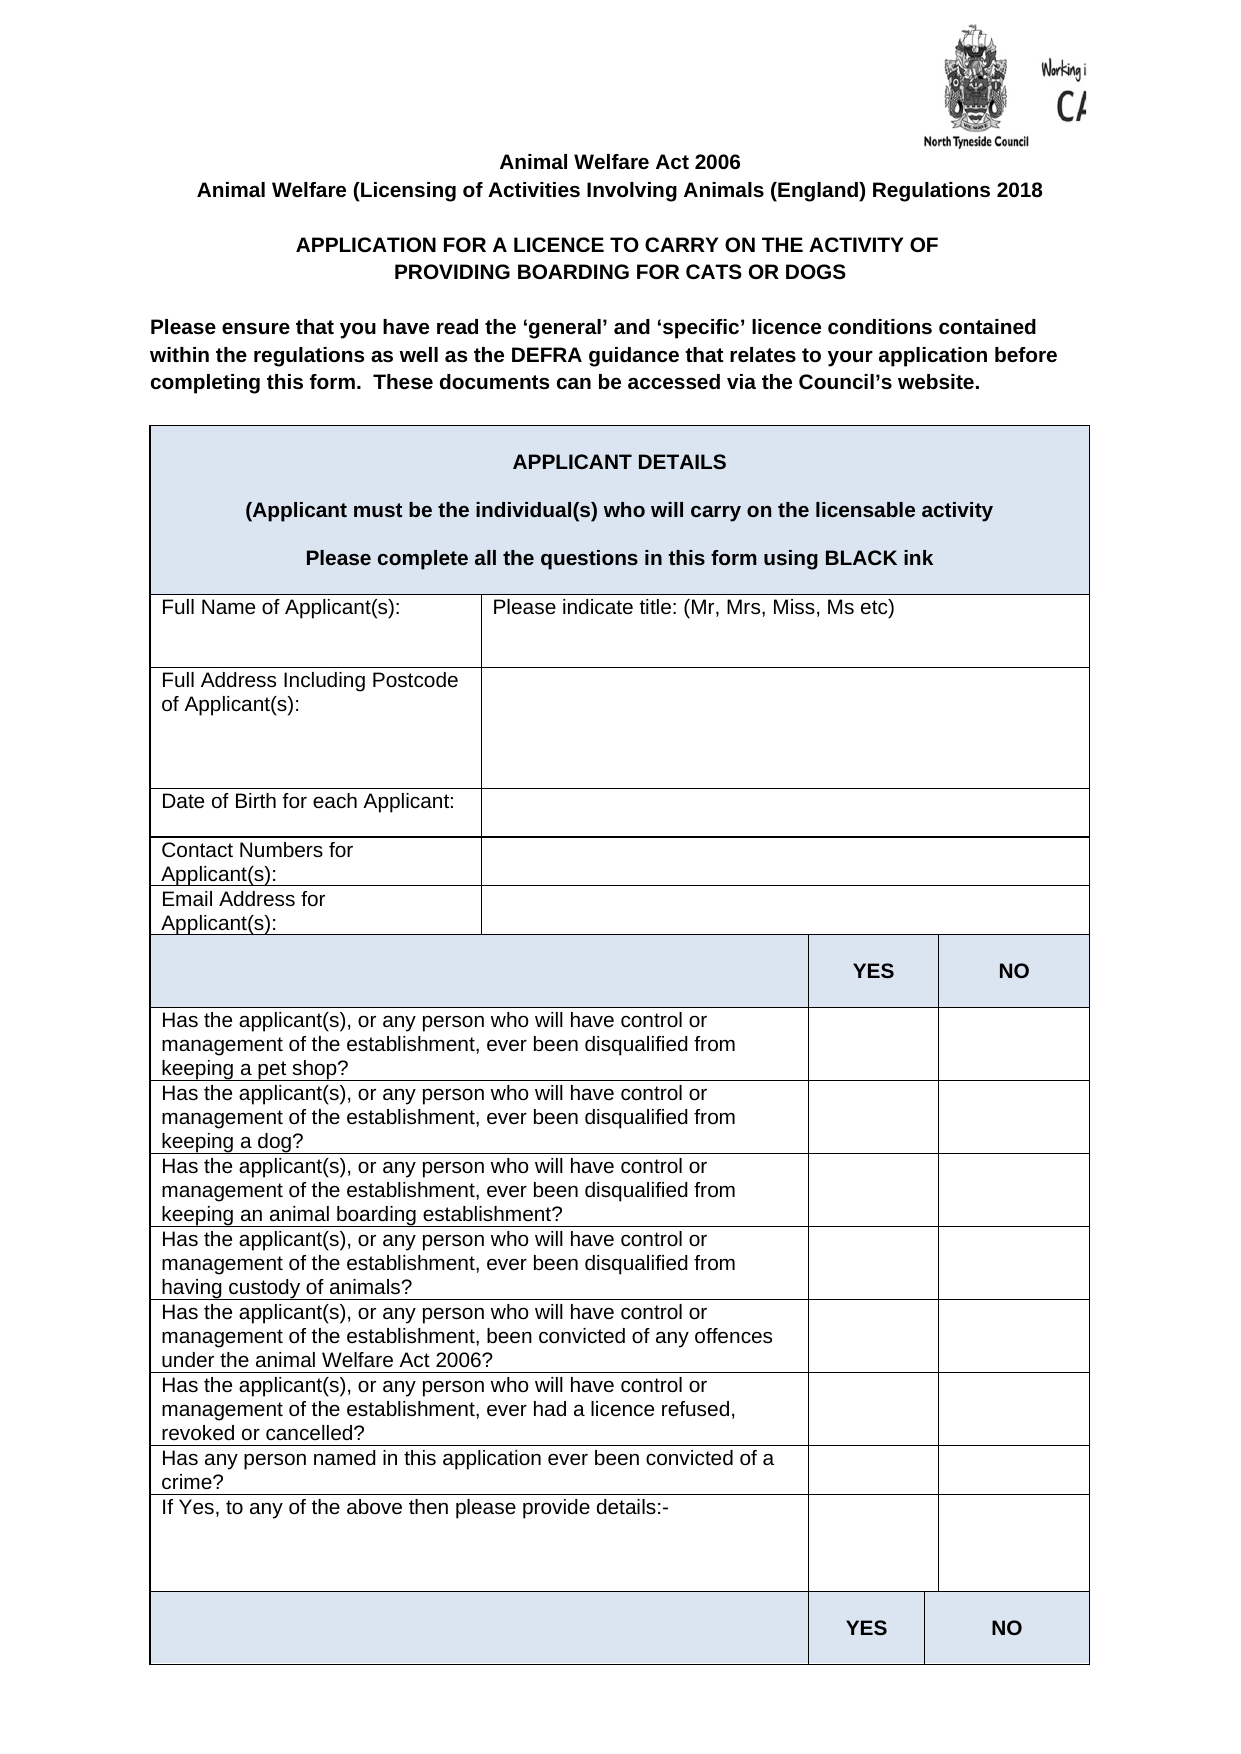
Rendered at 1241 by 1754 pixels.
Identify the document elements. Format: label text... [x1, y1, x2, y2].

table_cell [809, 1008, 938, 1080]
table_cell [939, 1008, 1089, 1080]
table_cell Contact Numbers for Applicant(s): [151, 838, 481, 885]
table_cell [939, 1446, 1089, 1494]
table_cell Has any person named in this application ever been convicted of a crime? [151, 1446, 808, 1494]
table_cell [482, 789, 1089, 836]
table_header APPLICANT DETAILS (Applicant must be the individual(s) who will carry on the licensable activity Please complete all the questions in this form using BLACK ink [151, 426, 1089, 594]
table_cell YES [809, 935, 938, 1007]
table_cell Full Name of Applicant(s): [151, 595, 481, 667]
table_cell [482, 838, 1089, 885]
table_cell YES [809, 1592, 924, 1663]
text Animal Welfare Act 2006 [150, 150, 1090, 174]
table_cell [939, 1300, 1089, 1372]
text Animal Welfare (Licensing of Activities Involving Animals (England) Regulations 2018 [150, 177, 1090, 201]
table_cell [939, 1373, 1089, 1445]
text APPLICATION FOR A LICENCE TO CARRY ON THE ACTIVITY OF [150, 232, 1090, 256]
table_cell Please indicate title: (Mr, Mrs, Miss, Ms etc) [482, 595, 1089, 667]
table_cell Has the applicant(s), or any person who will have control or management of the establishment, ever been disqualified from keeping an animal boarding establishment? [151, 1154, 808, 1226]
table_cell [809, 1154, 938, 1226]
table_cell [151, 935, 808, 1007]
table_cell Full Address Including Postcode of Applicant(s): [151, 668, 481, 787]
table_cell [809, 1227, 938, 1299]
table_cell [482, 668, 1089, 787]
table_cell Has the applicant(s), or any person who will have control or management of the establishment, ever been disqualified from keeping a dog? [151, 1081, 808, 1153]
table_cell [939, 1495, 1089, 1591]
table_cell [939, 1154, 1089, 1226]
table_cell [809, 1495, 938, 1591]
table_cell [809, 1373, 938, 1445]
text Please ensure that you have read the ‘general’ and ‘specific’ licence conditions contained within the regulations as well as the DEFRA guidance that relates to your application before completing this form. These documents can be accessed via the Council’s website. [150, 315, 1090, 394]
table_cell [809, 1300, 938, 1372]
table_cell If Yes, to any of the above then please provide details:- [151, 1495, 808, 1591]
table_cell Has the applicant(s), or any person who will have control or management of the establishment, ever had a licence refused, revoked or cancelled? [151, 1373, 808, 1445]
table_cell [939, 1227, 1089, 1299]
table_cell Email Address for Applicant(s): [151, 886, 481, 934]
table_cell [809, 1446, 938, 1494]
text PROVIDING BOARDING FOR CATS OR DOGS [150, 260, 1090, 284]
table_cell Has the applicant(s), or any person who will have control or management of the establishment, ever been disqualified from keeping a pet shop? [151, 1008, 808, 1080]
table_cell [809, 1081, 938, 1153]
table_cell [482, 886, 1089, 934]
table_cell [151, 1592, 808, 1663]
table_cell [939, 1081, 1089, 1153]
table_cell NO [939, 935, 1089, 1007]
table_cell Date of Birth for each Applicant: [151, 789, 481, 836]
table_cell Has the applicant(s), or any person who will have control or management of the establishment, ever been disqualified from having custody of animals? [151, 1227, 808, 1299]
table_cell NO [925, 1592, 1089, 1663]
table_cell Has the applicant(s), or any person who will have control or management of the establishment, been convicted of any offences under the animal Welfare Act 2006? [151, 1300, 808, 1372]
